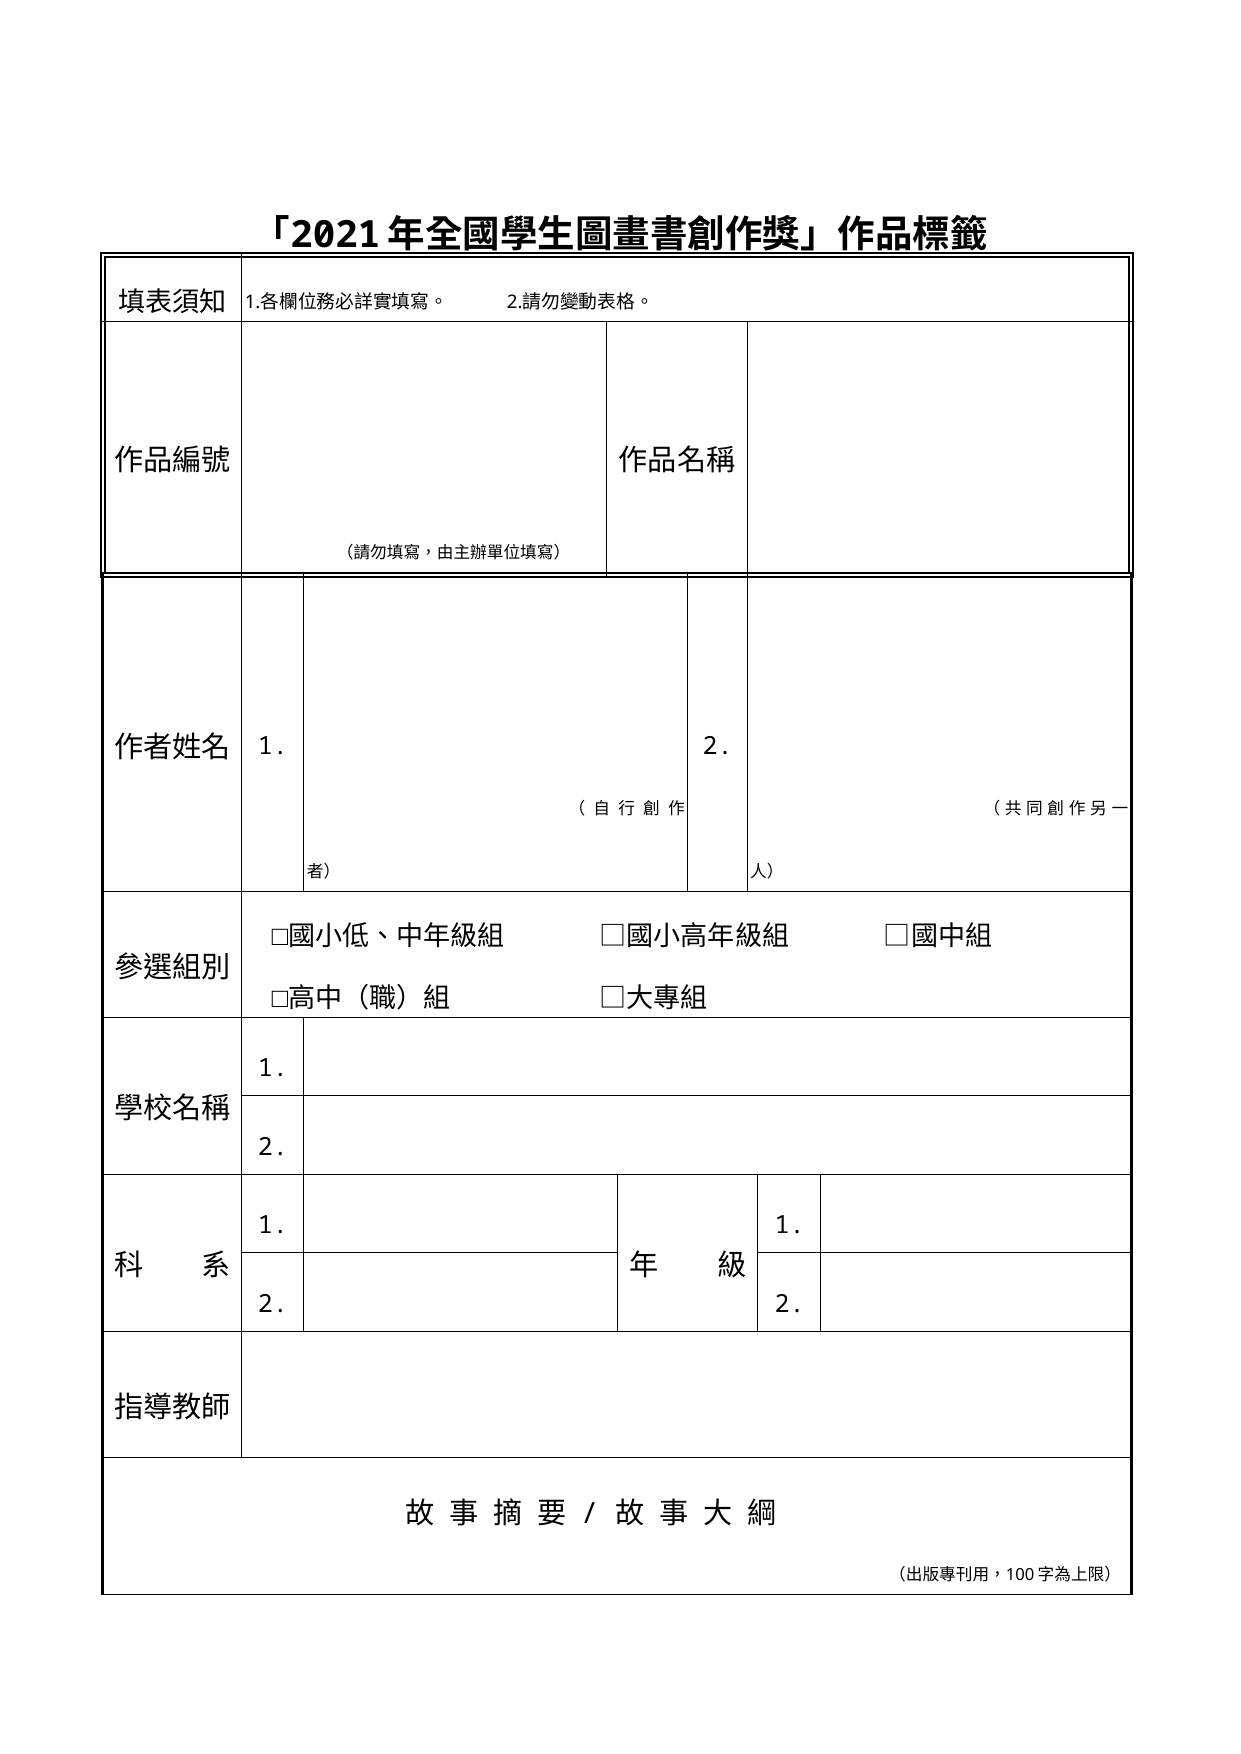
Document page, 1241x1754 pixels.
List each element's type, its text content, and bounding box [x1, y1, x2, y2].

table_cell 作品編號 [106, 322, 241, 572]
table_cell 1. [242, 578, 303, 891]
table_cell 2. [688, 578, 747, 891]
table_cell 參選組別 [104, 892, 241, 1017]
table_header 1.各欄位務必詳實填寫。 2.請勿變動表格。 [242, 258, 1128, 321]
table_cell 2. [242, 1096, 303, 1174]
table_cell [304, 1253, 617, 1331]
table_cell [821, 1253, 1130, 1331]
table_cell 1. [758, 1175, 820, 1252]
table_cell 學校名稱 [104, 1018, 241, 1174]
table_cell 故 事 摘 要 / 故 事 大 綱 （出版專刊用，100字為上限） [104, 1458, 1130, 1594]
table_cell [748, 322, 1128, 572]
table_cell 2. [758, 1253, 820, 1331]
table_cell 年 級 [618, 1175, 757, 1331]
table_cell 作者姓名 [104, 578, 241, 891]
table_cell [821, 1175, 1130, 1252]
table_cell 指導教師 [104, 1332, 241, 1457]
table_cell [242, 1332, 1130, 1457]
table_header 填表須知 [106, 258, 241, 321]
text 「2021年全國學生圖畫書創作獎」作品標籤 [103, 189, 1137, 252]
table_cell 1. [242, 1175, 303, 1252]
table_cell 科 系 [104, 1175, 241, 1331]
table_cell [304, 1175, 617, 1252]
table_cell （請勿填寫，由主辦單位填寫） [242, 322, 606, 572]
table_cell □國小低、中年級組 □國小高年級組 □國中組 □高中（職）組 □大專組 [242, 892, 1130, 1017]
table_cell [304, 1096, 1130, 1174]
table_cell 1. [242, 1018, 303, 1095]
table_cell 作品名稱 [607, 322, 747, 572]
table_cell [304, 1018, 1130, 1095]
table_cell （自行創作者） [304, 578, 687, 891]
table_cell （共同創作另一人） [748, 578, 1130, 891]
table_cell 2. [242, 1253, 303, 1331]
